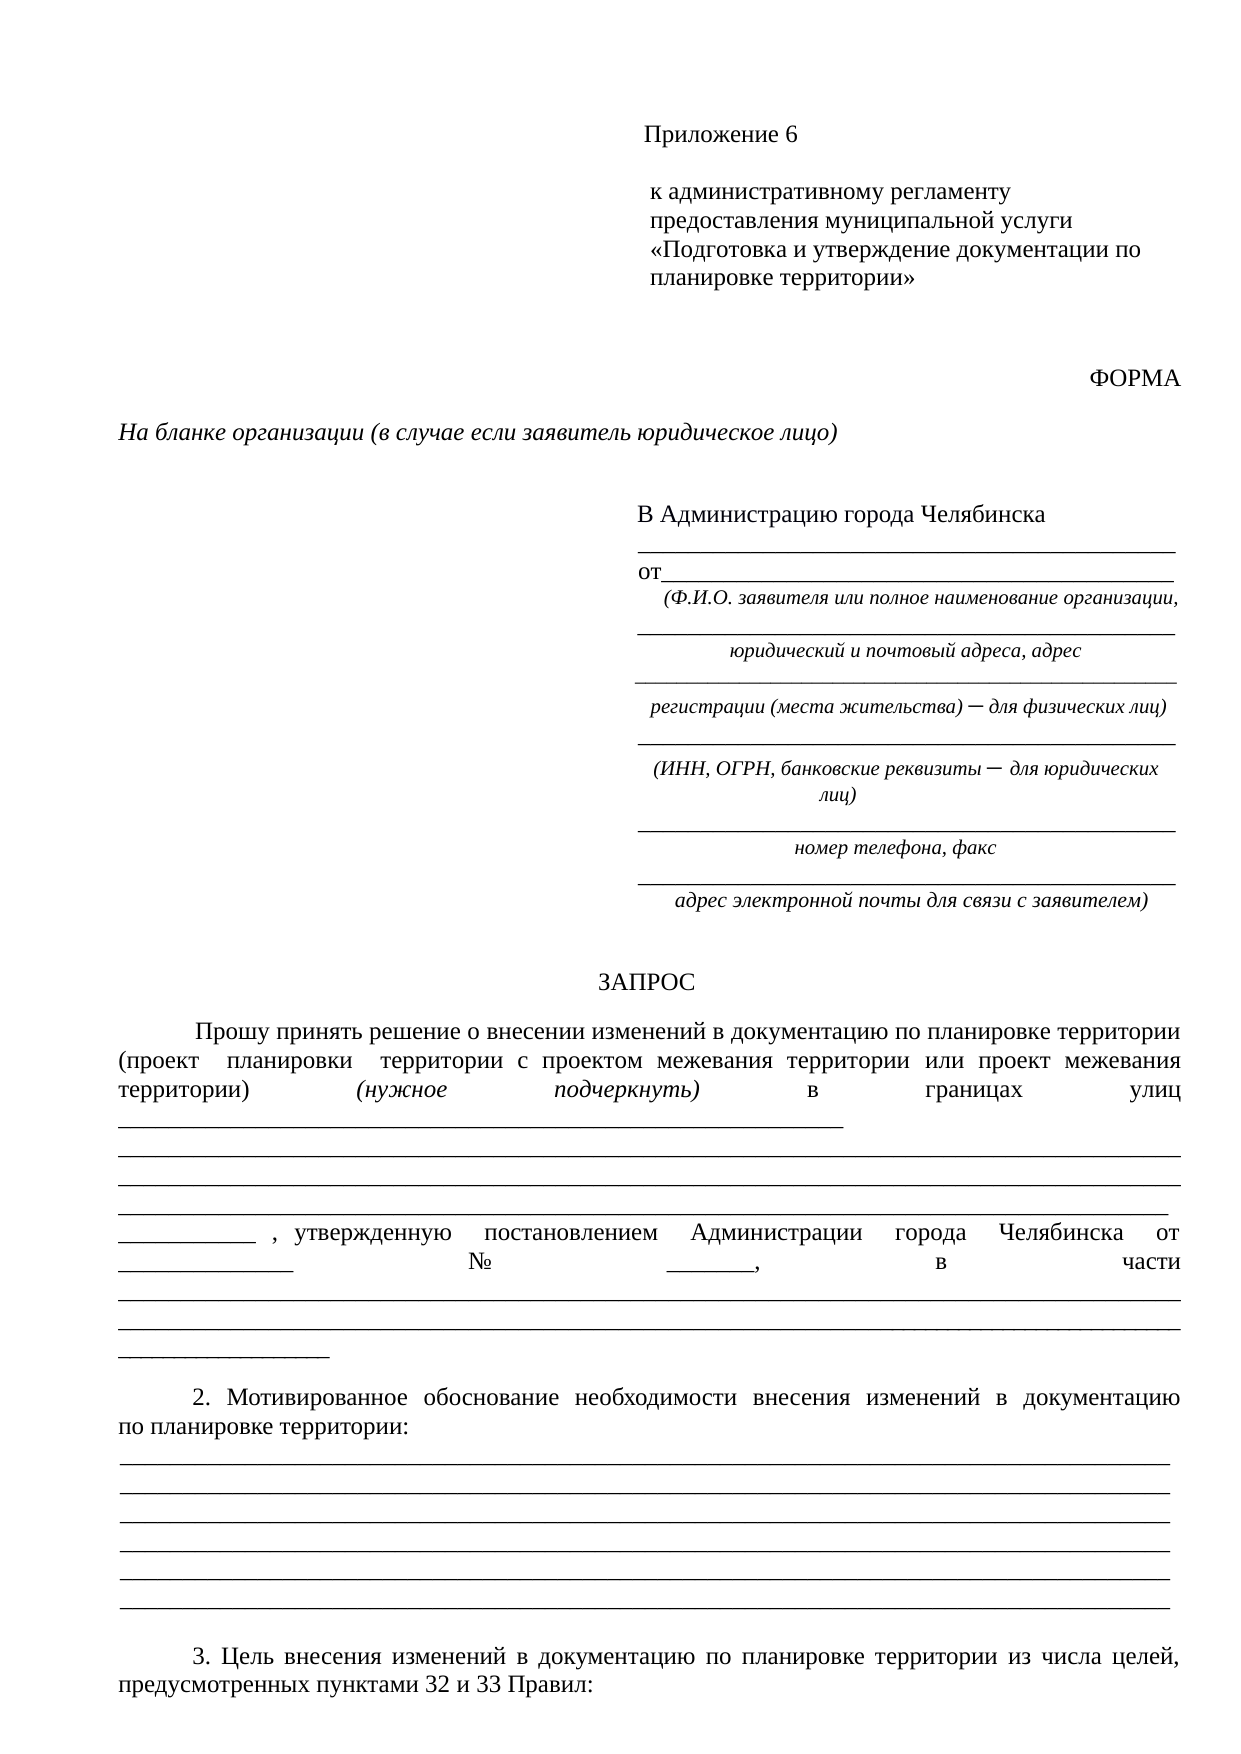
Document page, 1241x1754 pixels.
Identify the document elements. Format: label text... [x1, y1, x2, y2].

text ___________________________________________ [502, 609, 1181, 638]
text На бланке организации (в случае если заявитель юридическое лицо) [118, 417, 1181, 446]
text (ИНН, ОГРН, банковские реквизиты – для юридических лиц) [502, 748, 1181, 806]
text юридический и почтовый адреса, адрес [632, 638, 1181, 662]
text ___________________________________________ [502, 527, 1181, 556]
text ___________________________________________ [502, 719, 1181, 748]
text номер телефона, факс [502, 834, 1181, 859]
text ________________________________________________________________________________________ [118, 1301, 1181, 1329]
text ЗАПРОС [118, 967, 1181, 995]
text Прошу принять решение о внесении изменений в документацию по планировке территории (проект планировки территории с проектом межевания территории или проект межевания территории) (нужное подчеркнуть) в границах улиц __________________________________________________________ _____________________________________________________________________________________ [118, 1016, 1181, 1156]
text ____________________________________________________регистрации (места жительства) – для физических лиц) [632, 662, 1181, 719]
text адрес электронной почты для связи с заявителем) [502, 887, 1181, 917]
text ________________________________________________________________________________________________________________________________________________________________________________________________________________________________________________________________________________________________________________________________________________________________________________________________________________________________________________________________________________________________________________________ [120, 1439, 1181, 1612]
text 2. Мотивированное обоснование необходимости внесения изменений в документацию по планировке территории: [118, 1382, 1181, 1439]
text _______________________________________________________________________________________________ , утвержденную постановлением Администрации города Челябинска от ______________ № _______, в части _____________________________________________________________________________________ [118, 1186, 1181, 1300]
text Приложение 6 [118, 119, 1181, 147]
text 3. Цель внесения изменений в документацию по планировке территории из числа целей, предусмотренных пунктами 32 и 33 Правил: [118, 1641, 1181, 1698]
text от_________________________________________ [502, 556, 1181, 585]
text В Администрацию города Челябинска [118, 499, 1181, 527]
text (Ф.И.О. заявителя или полное наименование организации, [502, 585, 1181, 609]
table_header к административному регламенту предоставления муниципальной услуги «Подготовка и утверждение документации по планировке территории» [647, 176, 1183, 306]
text ___________________________________________ [502, 859, 1181, 887]
text _____________________________________________________________________________________ [118, 1157, 1181, 1185]
text ФОРМА [118, 363, 1181, 392]
text ___________________ [118, 1330, 1181, 1361]
text ___________________________________________ [502, 806, 1181, 834]
